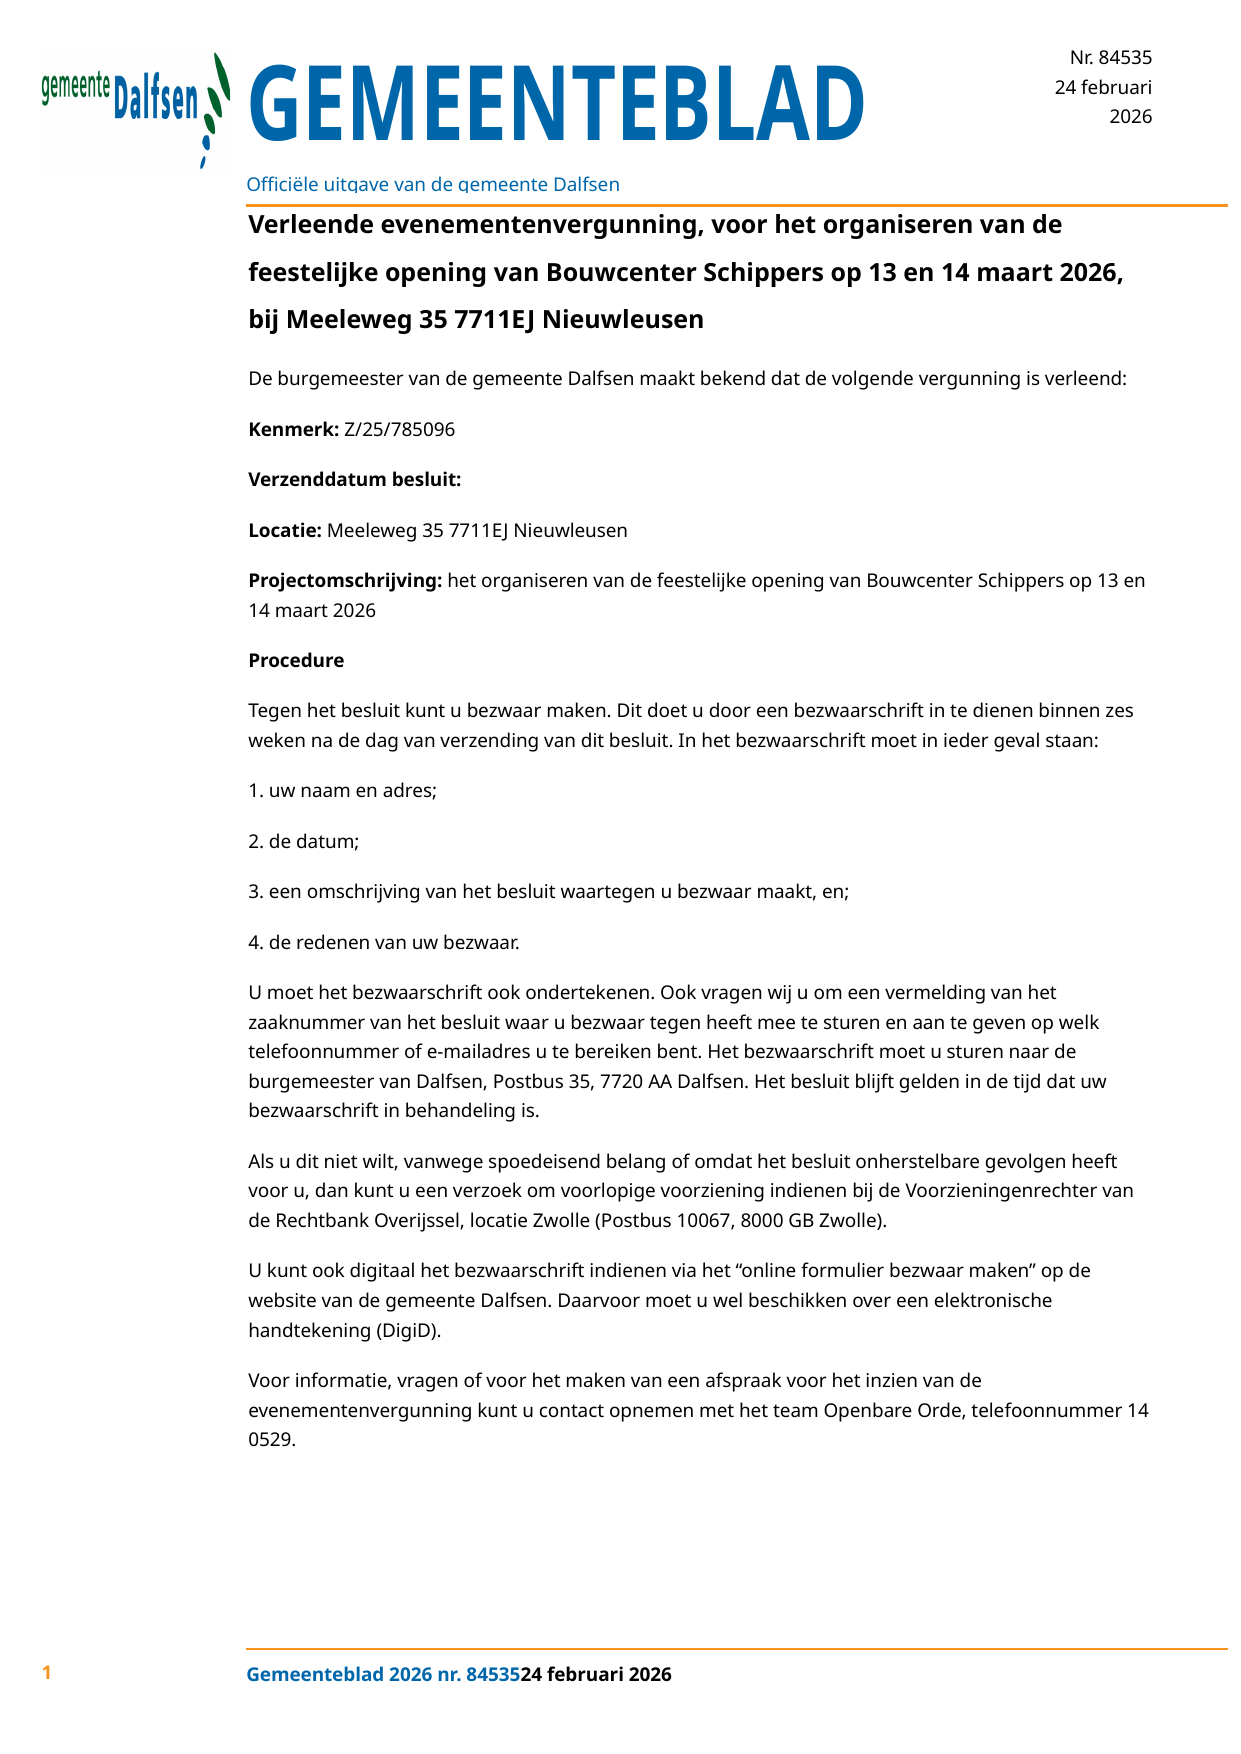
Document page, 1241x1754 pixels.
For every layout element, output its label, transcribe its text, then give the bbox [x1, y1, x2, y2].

text U moet het bezwaarschrift ook ondertekenen. Ook vragen wij u om een vermelding van het zaaknummer van het besluit waar u bezwaar tegen heeft mee te sturen en aan te geven op welk telefoonnummer of e-mailadres u te bereiken bent. Het bezwaarschrift moet u sturen naar de burgemeester van Dalfsen, Postbus 35, 7720 AA Dalfsen. Het besluit blijft gelden in de tijd dat uw bezwaarschrift in behandeling is. [248, 979, 1152, 1123]
text U kunt ook digitaal het bezwaarschrift indienen via het “online formulier bezwaar maken” op de website van de gemeente Dalfsen. Daarvoor moet u wel beschikken over een elektronische handtekening (DigiD). [248, 1258, 1152, 1342]
text Procedure [248, 647, 1152, 673]
text Tegen het besluit kunt u bezwaar maken. Dit doet u door een bezwaarschrift in te dienen binnen zes weken na de dag van verzending van dit besluit. In het bezwaarschrift moet in ieder geval staan: [248, 698, 1152, 753]
text Projectomschrijving: het organiseren van de feestelijke opening van Bouwcenter Schippers op 13 en 14 maart 2026 [248, 567, 1152, 622]
text 1. uw naam en adres; [248, 778, 1152, 803]
picture [41, 47, 231, 172]
text Locatie: Meeleweg 35 7711EJ Nieuwleusen [248, 517, 1152, 542]
text Voor informatie, vragen of voor het maken van een afspraak voor het inzien van de evenementenvergunning kunt u contact opnemen met het team Openbare Orde, telefoonnummer 14 0529. [248, 1367, 1152, 1452]
text Verzenddatum besluit: [248, 466, 1152, 492]
text 4. de redenen van uw bezwaar. [248, 929, 1152, 954]
text Verleende evenementenvergunning, voor het organiseren van de feestelijke opening van Bouwcenter Schippers op 13 en 14 maart 2026, bij Meeleweg 35 7711EJ Nieuwleusen [248, 207, 1152, 336]
text 2. de datum; [248, 828, 1152, 854]
text De burgemeester van de gemeente Dalfsen maakt bekend dat de volgende vergunning is verleend: [248, 366, 1152, 391]
text 3. een omschrijving van het besluit waartegen u bezwaar maakt, en; [248, 878, 1152, 904]
text Kenmerk: Z/25/785096 [248, 416, 1152, 442]
text Als u dit niet wilt, vanwege spoedeisend belang of omdat het besluit onherstelbare gevolgen heeft voor u, dan kunt u een verzoek om voorlopige voorziening indienen bij de Voorzieningenrechter van de Rechtbank Overijssel, locatie Zwolle (Postbus 10067, 8000 GB Zwolle). [248, 1148, 1152, 1233]
